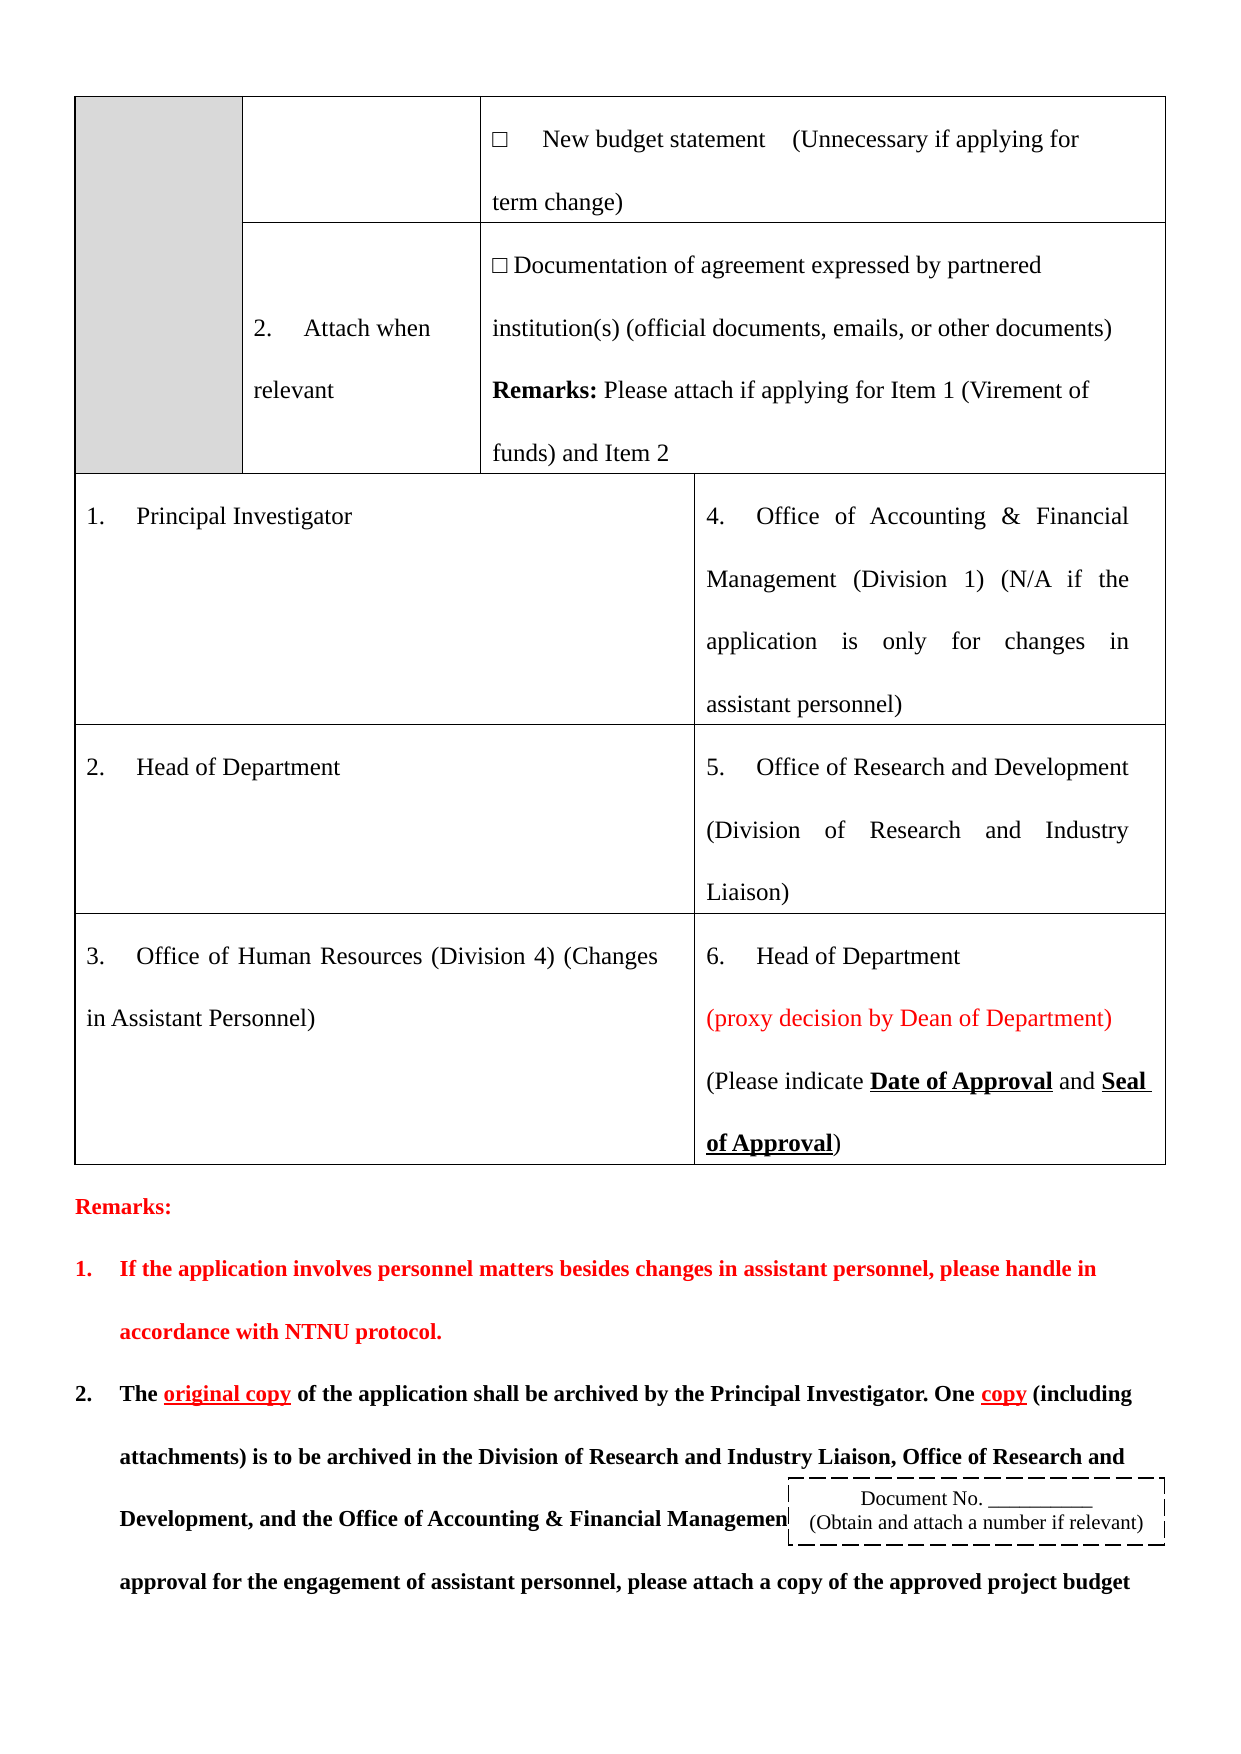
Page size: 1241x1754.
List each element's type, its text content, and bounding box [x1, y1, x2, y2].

text (Obtain and attach a number if relevant) [804, 1510, 1149, 1534]
table_cell [76, 97, 242, 473]
text Document No. __________ [804, 1486, 1149, 1510]
text 2. The original copy of the application shall be archived by the Principal Investigator. One copy (including attachments) is to be archived in the Division of Research and Industry Liaison, Office of Research and Development, and the Office of Accounting & Financial Management respectively. When applying for approval for the engagement of assistant personnel, please attach a copy of the approved project budget for further processing. [75, 1352, 1165, 1602]
table_cell 3. Office of Human Resources (Division 4) (Changes in Assistant Personnel) [76, 914, 694, 1163]
table_cell 5. Office of Research and Development (Division of Research and Industry Liaison) [695, 725, 1165, 912]
table_cell 2. Head of Department [76, 725, 694, 912]
table_cell 2. Attach when relevant [243, 223, 480, 473]
table_cell □ Documentation of agreement expressed by partnered institution(s) (official documents, emails, or other documents) Remarks: Please attach if applying for Item 1 (Virement of funds) and Item 2 [481, 223, 1165, 473]
table_cell 4. Office of Accounting & Financial Management (Division 1) (N/A if the application is only for changes in assistant personnel) [695, 474, 1165, 724]
table_cell □ New budget statement (Unnecessary if applying for term change) [481, 97, 1165, 222]
table_cell 1. Principal Investigator [76, 474, 694, 724]
text 1. If the application involves personnel matters besides changes in assistant personnel, please handle in accordance with NTNU protocol. [75, 1227, 1140, 1352]
table_cell 6. Head of Department (proxy decision by Dean of Department) (Please indicate Date of Approval and Seal of Approval) [695, 914, 1165, 1163]
table_cell [243, 97, 480, 222]
text Remarks: [75, 1165, 1140, 1227]
